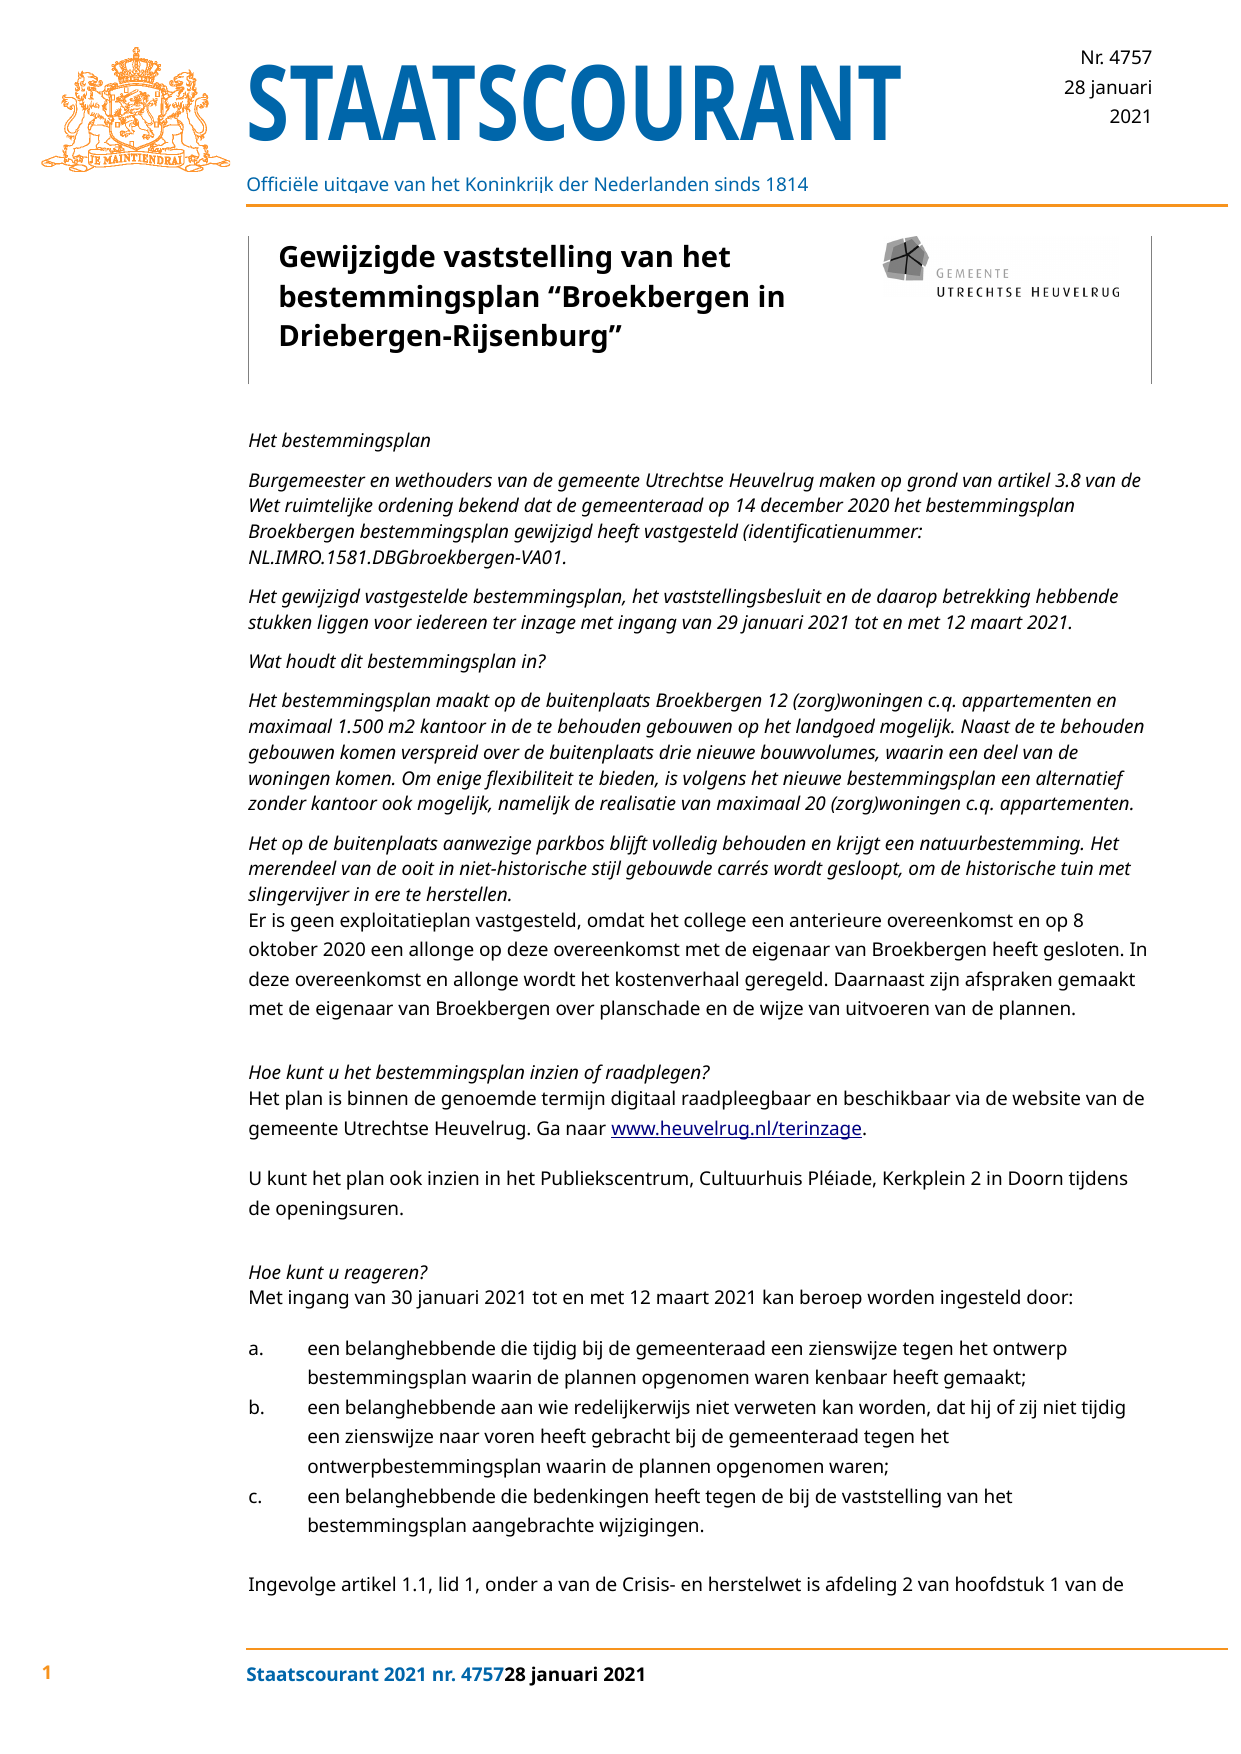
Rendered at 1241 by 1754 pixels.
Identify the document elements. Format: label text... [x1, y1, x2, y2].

text Het op de buitenplaats aanwezige parkbos blijft volledig behouden en krijgt een natuurbestemming. Het merendeel van de ooit in niet-historische stijl gebouwde carrés wordt gesloopt, om de historische tuin met slingervijver in ere te herstellen. [248, 830, 1152, 907]
list een belanghebbende aan wie redelijkerwijs niet verweten kan worden, dat hij of zij niet tijdig een zienswijze naar voren heeft gebracht bij de gemeenteraad tegen het ontwerpbestemmingsplan waarin de plannen opgenomen waren; [248, 1394, 1152, 1479]
table_header Gewijzigde vaststelling van het bestemmingsplan “Broekbergen in Driebergen-Rijsenburg” [249, 236, 850, 384]
text Wat houdt dit bestemmingsplan in? [248, 648, 1152, 674]
list een belanghebbende die tijdig bij de gemeenteraad een zienswijze tegen het ontwerp bestemmingsplan waarin de plannen opgenomen waren kenbaar heeft gemaakt; [248, 1335, 1152, 1390]
text Burgemeester en wethouders van de gemeente Utrechtse Heuvelrug maken op grond van artikel 3.8 van de Wet ruimtelijke ordening bekend dat de gemeenteraad op 14 december 2020 het bestemmingsplan Broekbergen bestemmingsplan gewijzigd heeft vastgesteld (identificatienummer: NL.IMRO.1581.DBGbroekbergen-VA01. [248, 467, 1152, 570]
text Hoe kunt u het bestemmingsplan inzien of raadplegen? [248, 1059, 1152, 1085]
picture [41, 47, 231, 172]
text Hoe kunt u reageren? [248, 1259, 1152, 1284]
text Het bestemmingsplan [248, 427, 1152, 453]
text Het gewijzigd vastgestelde bestemmingsplan, het vaststellingsbesluit en de daarop betrekking hebbende stukken liggen voor iedereen ter inzage met ingang van 29 januari 2021 tot en met 12 maart 2021. [248, 583, 1152, 635]
text Het plan is binnen de genoemde termijn digitaal raadpleegbaar en beschikbaar via de website van de gemeente Utrechtse Heuvelrug. Ga naar www.heuvelrug.nl/terinzage. [248, 1085, 1152, 1141]
text Met ingang van 30 januari 2021 tot en met 12 maart 2021 kan beroep worden ingesteld door: [248, 1284, 1152, 1310]
text U kunt het plan ook inzien in het Publiekscentrum, Cultuurhuis Pléiade, Kerkplein 2 in Doorn tijdens de openingsuren. [248, 1165, 1152, 1221]
text Ingevolge artikel 1.1, lid 1, onder a van de Crisis- en herstelwet is afdeling 2 van hoofdstuk 1 van de [248, 1572, 1152, 1597]
picture [882, 236, 1119, 297]
text Er is geen exploitatieplan vastgesteld, omdat het college een anterieure overeenkomst en op 8 oktober 2020 een allonge op deze overeenkomst met de eigenaar van Broekbergen heeft gesloten. In deze overeenkomst en allonge wordt het kostenverhaal geregeld. Daarnaast zijn afspraken gemaakt met de eigenaar van Broekbergen over planschade en de wijze van uitvoeren van de plannen. [248, 907, 1152, 1021]
table_header [850, 236, 1151, 384]
text Het bestemmingsplan maakt op de buitenplaats Broekbergen 12 (zorg)woningen c.q. appartementen en maximaal 1.500 m2 kantoor in de te behouden gebouwen op het landgoed mogelijk. Naast de te behouden gebouwen komen verspreid over de buitenplaats drie nieuwe bouwvolumes, waarin een deel van de woningen komen. Om enige flexibiliteit te bieden, is volgens het nieuwe bestemmingsplan een alternatief zonder kantoor ook mogelijk, namelijk de realisatie van maximaal 20 (zorg)woningen c.q. appartementen. [248, 687, 1152, 816]
list een belanghebbende die bedenkingen heeft tegen de bij de vaststelling van het bestemmingsplan aangebrachte wijzigingen. [248, 1483, 1152, 1538]
